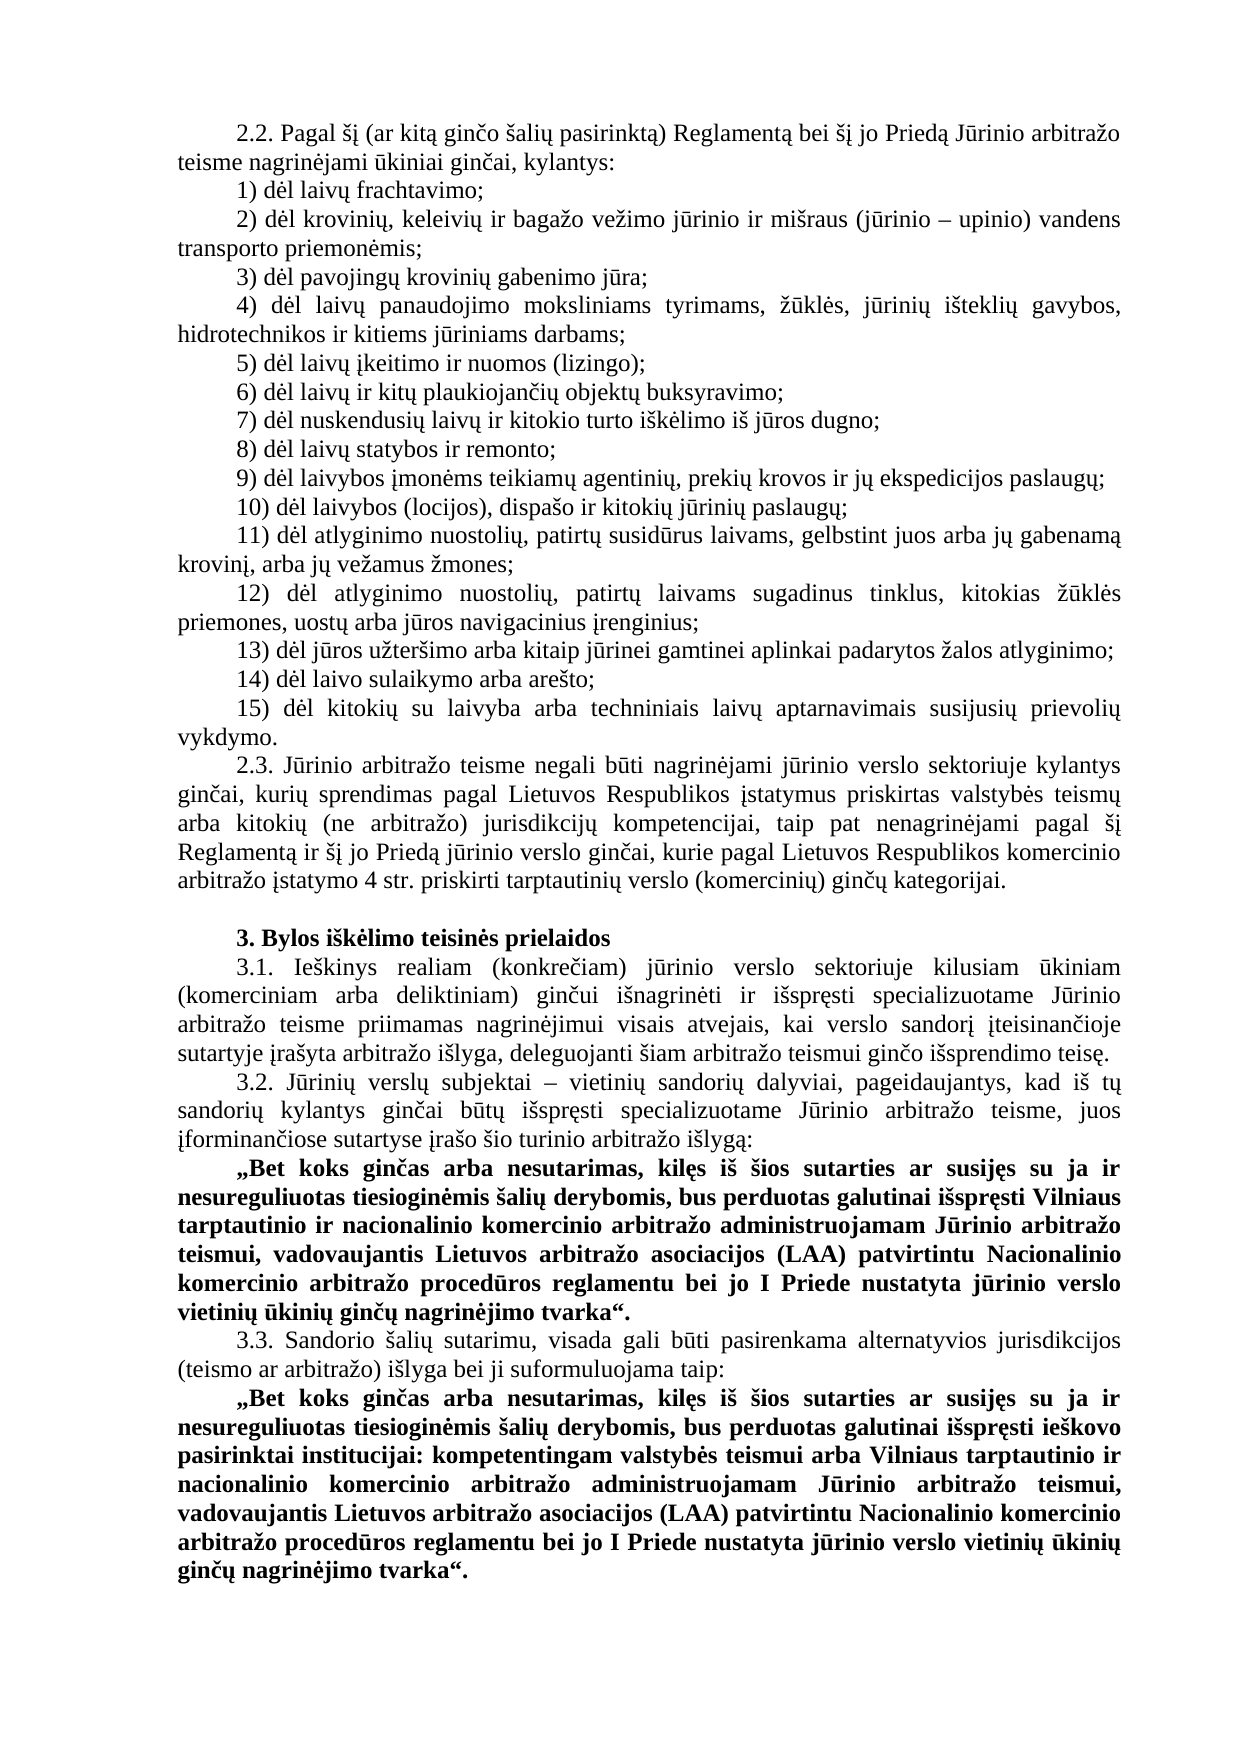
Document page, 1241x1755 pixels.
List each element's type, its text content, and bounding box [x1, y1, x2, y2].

text 3. Bylos iškėlimo teisinės prielaidos [177, 923, 1122, 952]
text 11) dėl atlyginimo nuostolių, patirtų susidūrus laivams, gelbstint juos arba jų gabenamą krovinį, arba jų vežamus žmones; [177, 521, 1122, 578]
text 2.3. Jūrinio arbitražo teisme negali būti nagrinėjami jūrinio verslo sektoriuje kylantys ginčai, kurių sprendimas pagal Lietuvos Respublikos įstatymus priskirtas valstybės teismų arba kitokių (ne arbitražo) jurisdikcijų kompetencijai, taip pat nenagrinėjami pagal šį Reglamentą ir šį jo Priedą jūrinio verslo ginčai, kurie pagal Lietuvos Respublikos komercinio arbitražo įstatymo 4 str. priskirti tarptautinių verslo (komercinių) ginčų kategorijai. [177, 751, 1122, 894]
text 13) dėl jūros užteršimo arba kitaip jūrinei gamtinei aplinkai padarytos žalos atlyginimo; [177, 636, 1122, 664]
text 10) dėl laivybos (locijos), dispašo ir kitokių jūrinių paslaugų; [177, 492, 1122, 521]
text „Bet koks ginčas arba nesutarimas, kilęs iš šios sutarties ar susijęs su ja ir nesureguliuotas tiesioginėmis šalių derybomis, bus perduotas galutinai išspręsti ieškovo pasirinktai institucijai: kompetentingam valstybės teismui arba Vilniaus tarptautinio ir nacionalinio komercinio arbitražo administruojamam Jūrinio arbitražo teismui, vadovaujantis Lietuvos arbitražo asociacijos (LAA) patvirtintu Nacionalinio komercinio arbitražo procedūros reglamentu bei jo I Priede nustatyta jūrinio verslo vietinių ūkinių ginčų nagrinėjimo tvarka“. [177, 1383, 1122, 1584]
text 12) dėl atlyginimo nuostolių, patirtų laivams sugadinus tinklus, kitokias žūklės priemones, uostų arba jūros navigacinius įrenginius; [177, 578, 1122, 636]
text 15) dėl kitokių su laivyba arba techniniais laivų aptarnavimais susijusių prievolių vykdymo. [177, 693, 1122, 751]
text 4) dėl laivų panaudojimo moksliniams tyrimams, žūklės, jūrinių išteklių gavybos, hidrotechnikos ir kitiems jūriniams darbams; [177, 291, 1122, 348]
text 14) dėl laivo sulaikymo arba arešto; [177, 664, 1122, 693]
text 8) dėl laivų statybos ir remonto; [177, 434, 1122, 463]
text 1) dėl laivų frachtavimo; [177, 176, 1122, 204]
text 9) dėl laivybos įmonėms teikiamų agentinių, prekių krovos ir jų ekspedicijos paslaugų; [177, 463, 1122, 492]
text 2) dėl krovinių, keleivių ir bagažo vežimo jūrinio ir mišraus (jūrinio – upinio) vandens transporto priemonėmis; [177, 204, 1122, 262]
text „Bet koks ginčas arba nesutarimas, kilęs iš šios sutarties ar susijęs su ja ir nesureguliuotas tiesioginėmis šalių derybomis, bus perduotas galutinai išspręsti Vilniaus tarptautinio ir nacionalinio komercinio arbitražo administruojamam Jūrinio arbitražo teismui, vadovaujantis Lietuvos arbitražo asociacijos (LAA) patvirtintu Nacionalinio komercinio arbitražo procedūros reglamentu bei jo I Priede nustatyta jūrinio verslo vietinių ūkinių ginčų nagrinėjimo tvarka“. [177, 1153, 1122, 1326]
text 2.2. Pagal šį (ar kitą ginčo šalių pasirinktą) Reglamentą bei šį jo Priedą Jūrinio arbitražo teisme nagrinėjami ūkiniai ginčai, kylantys: [177, 118, 1122, 176]
text 5) dėl laivų įkeitimo ir nuomos (lizingo); [177, 348, 1122, 377]
text 3.3. Sandorio šalių sutarimu, visada gali būti pasirenkama alternatyvios jurisdikcijos (teismo ar arbitražo) išlyga bei ji suformuluojama taip: [177, 1326, 1122, 1383]
text 3) dėl pavojingų krovinių gabenimo jūra; [177, 262, 1122, 291]
text 3.2. Jūrinių verslų subjektai – vietinių sandorių dalyviai, pageidaujantys, kad iš tų sandorių kylantys ginčai būtų išspręsti specializuotame Jūrinio arbitražo teisme, juos įforminančiose sutartyse įrašo šio turinio arbitražo išlygą: [177, 1067, 1122, 1153]
text 3.1. Ieškinys realiam (konkrečiam) jūrinio verslo sektoriuje kilusiam ūkiniam (komerciniam arba deliktiniam) ginčui išnagrinėti ir išspręsti specializuotame Jūrinio arbitražo teisme priimamas nagrinėjimui visais atvejais, kai verslo sandorį įteisinančioje sutartyje įrašyta arbitražo išlyga, deleguojanti šiam arbitražo teismui ginčo išsprendimo teisę. [177, 952, 1122, 1067]
text 7) dėl nuskendusių laivų ir kitokio turto iškėlimo iš jūros dugno; [177, 406, 1122, 434]
text 6) dėl laivų ir kitų plaukiojančių objektų buksyravimo; [177, 377, 1122, 406]
